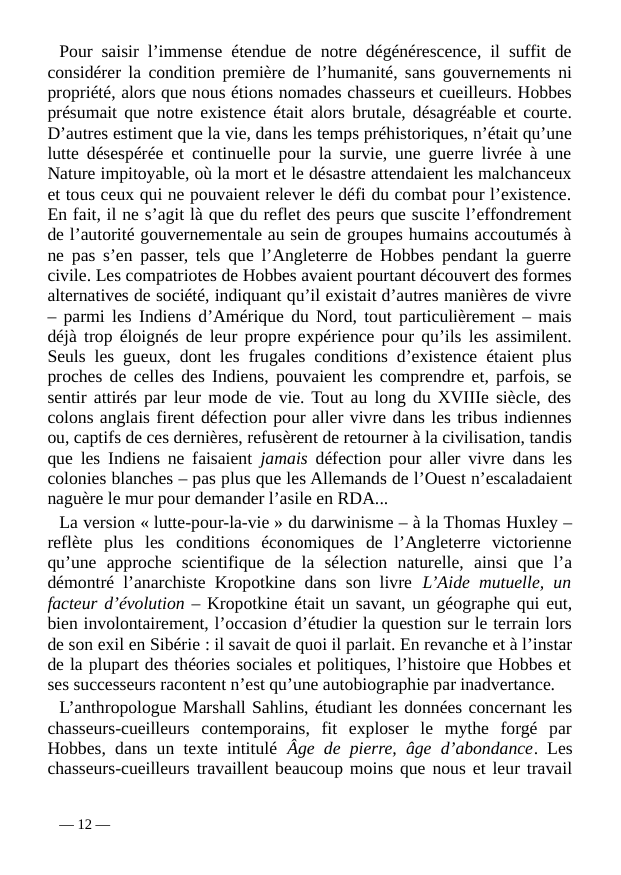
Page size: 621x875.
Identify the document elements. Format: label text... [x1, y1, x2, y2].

text L’anthropologue Marshall Sahlins, étudiant les données concernant les chasseurs-cueilleurs contemporains, fit exploser le mythe forgé par Hobbes, dans un texte intitulé Âge de pierre, âge d’abondance. Les chasseurs-cueilleurs travaillent beaucoup moins que nous et leur travail [47, 697, 573, 778]
text La version « lutte-pour-la-vie » du darwinisme – à la Thomas Huxley – reflète plus les conditions économiques de l’Angleterre victorienne qu’une approche scientifique de la sélection naturelle, ainsi que l’a démontré l’anarchiste Kropotkine dans son livre L’Aide mutuelle, un facteur d’évolution – Kropotkine était un savant, un géographe qui eut, bien involontairement, l’occasion d’étudier la question sur le terrain lors de son exil en Sibérie : il savait de quoi il parlait. En revanche et à l’instar de la plupart des théories sociales et politiques, l’histoire que Hobbes et ses successeurs racontent n’est qu’une autobiographie par inadvertance. [47, 511, 573, 694]
text Pour saisir l’immense étendue de notre dégénérescence, il suffit de considérer la condition première de l’humanité, sans gouvernements ni propriété, alors que nous étions nomades chasseurs et cueilleurs. Hobbes présumait que notre existence était alors brutale, désagréable et courte. D’autres estiment que la vie, dans les temps préhistoriques, n’était qu’une lutte désespérée et continuelle pour la survie, une guerre livrée à une Nature impitoyable, où la mort et le désastre attendaient les malchanceux et tous ceux qui ne pouvaient relever le défi du combat pour l’existence. En fait, il ne s’agit là que du reflet des peurs que suscite l’effondrement de l’autorité gouvernementale au sein de groupes humains accoutumés à ne pas s’en passer, tels que l’Angleterre de Hobbes pendant la guerre civile. Les compatriotes de Hobbes avaient pourtant découvert des formes alternatives de société, indiquant qu’il existait d’autres manières de vivre – parmi les Indiens d’Amérique du Nord, tout particulièrement – mais déjà trop éloignés de leur propre expérience pour qu’ils les assimilent. Seuls les gueux, dont les frugales conditions d’existence étaient plus proches de celles des Indiens, pouvaient les comprendre et, parfois, se sentir attirés par leur mode de vie. Tout au long du XVIIIe siècle, des colons anglais firent défection pour aller vivre dans les tribus indiennes ou, captifs de ces dernières, refusèrent de retourner à la civilisation, tandis que les Indiens ne faisaient jamais défection pour aller vivre dans les colonies blanches – pas plus que les Allemands de l’Ouest n’escaladaient naguère le mur pour demander l’asile en RDA... [47, 41, 573, 508]
